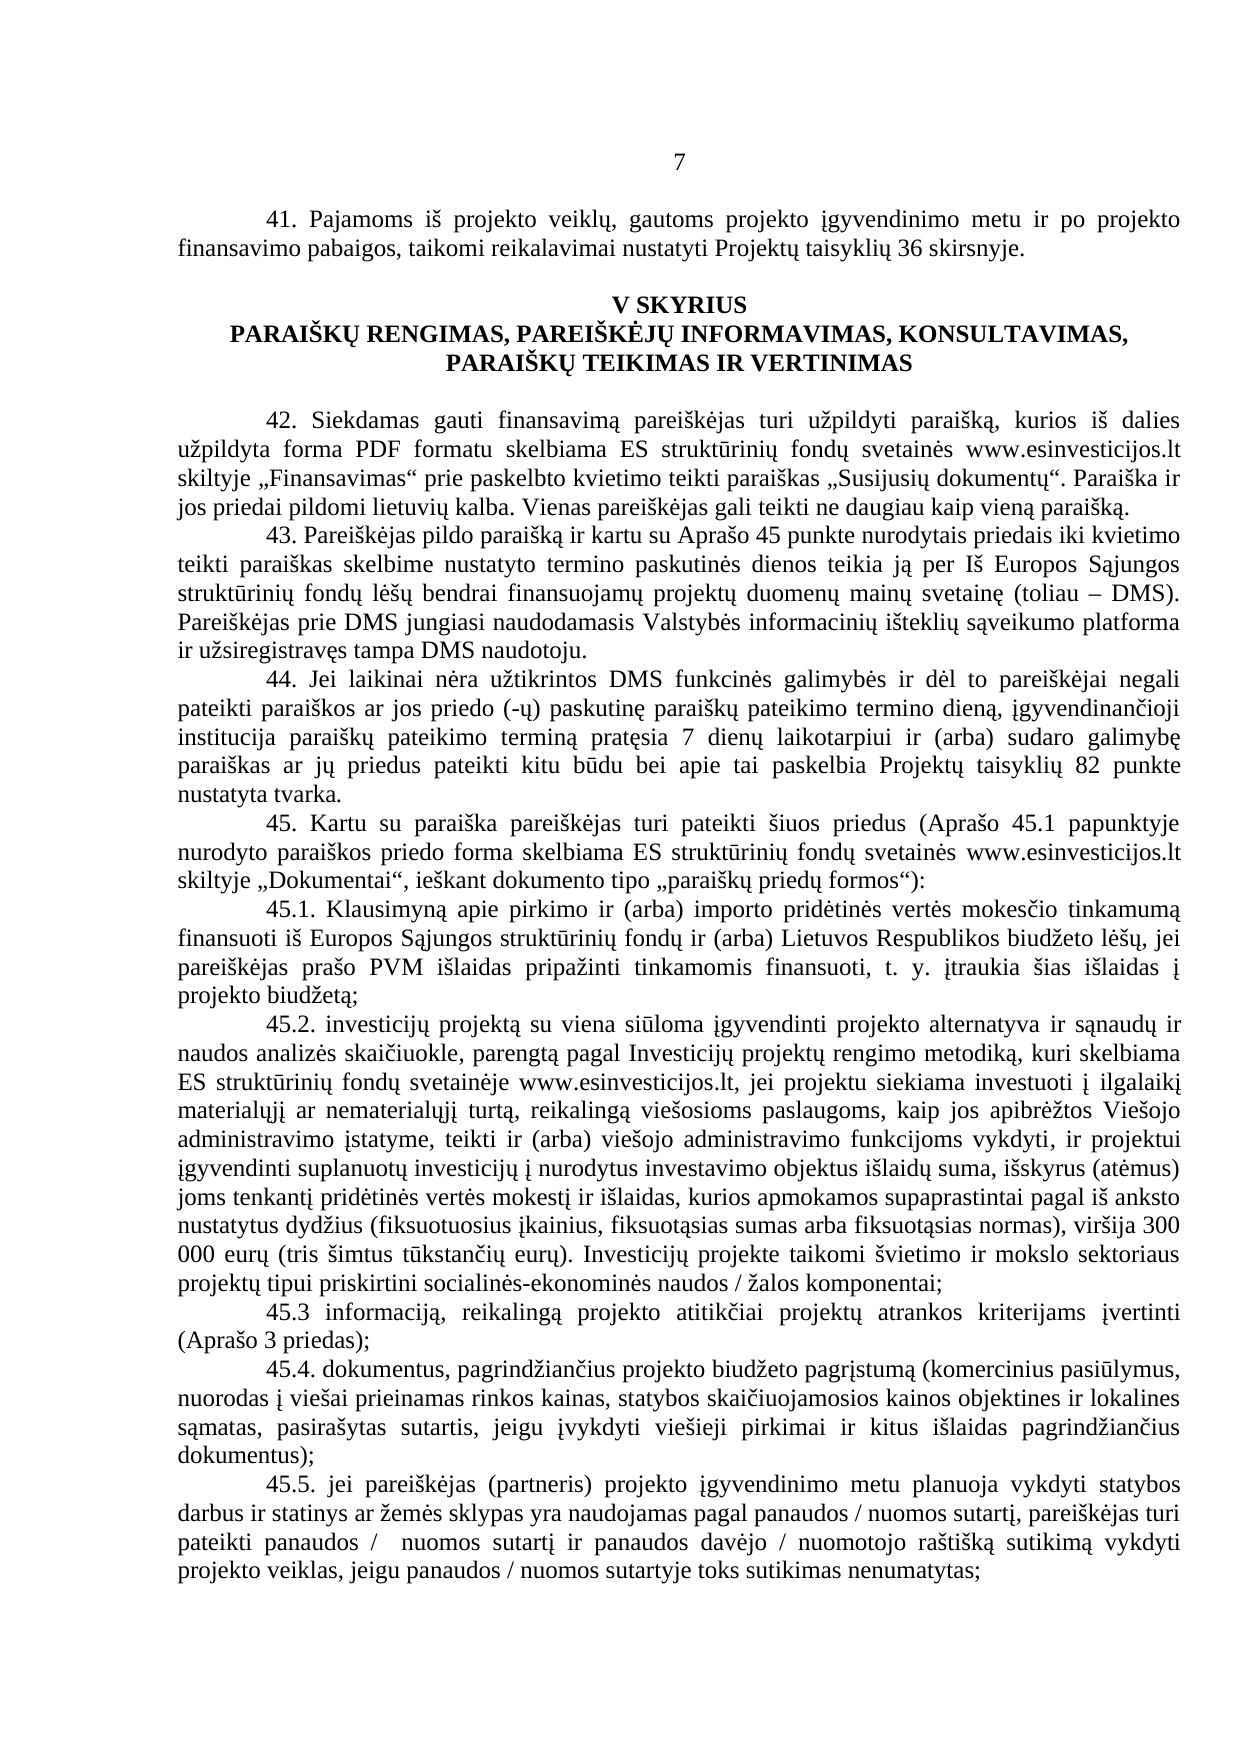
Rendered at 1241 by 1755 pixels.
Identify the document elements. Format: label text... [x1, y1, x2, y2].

text 45. Kartu su paraiška pareiškėjas turi pateikti šiuos priedus (Aprašo 45.1 papunktyje nurodyto paraiškos priedo forma skelbiama ES struktūrinių fondų svetainės www.esinvesticijos.lt skiltyje „Dokumentai“, ieškant dokumento tipo „paraiškų priedų formos“): [177, 808, 1181, 894]
text PARAIŠKŲ RENGIMAS, PAREIŠKĖJŲ INFORMAVIMAS, KONSULTAVIMAS, PARAIŠKŲ TEIKIMAS IR VERTINIMAS [177, 319, 1181, 377]
text 45.3 informaciją, reikalingą projekto atitikčiai projektų atrankos kriterijams įvertinti (Aprašo 3 priedas); [177, 1297, 1181, 1354]
text 45.4. dokumentus, pagrindžiančius projekto biudžeto pagrįstumą (komercinius pasiūlymus, nuorodas į viešai prieinamas rinkos kainas, statybos skaičiuojamosios kainos objektines ir lokalines sąmatas, pasirašytas sutartis, jeigu įvykdyti viešieji pirkimai ir kitus išlaidas pagrindžiančius dokumentus); [177, 1354, 1181, 1469]
text V SKYRIUS [177, 290, 1181, 319]
text 44. Jei laikinai nėra užtikrintos DMS funkcinės galimybės ir dėl to pareiškėjai negali pateikti paraiškos ar jos priedo (-ų) paskutinę paraiškų pateikimo termino dieną, įgyvendinančioji institucija paraiškų pateikimo terminą pratęsia 7 dienų laikotarpiui ir (arba) sudaro galimybę paraiškas ar jų priedus pateikti kitu būdu bei apie tai paskelbia Projektų taisyklių 82 punkte nustatyta tvarka. [177, 664, 1181, 808]
text 45.2. investicijų projektą su viena siūloma įgyvendinti projekto alternatyva ir sąnaudų ir naudos analizės skaičiuokle, parengtą pagal Investicijų projektų rengimo metodiką, kuri skelbiama ES struktūrinių fondų svetainėje www.esinvesticijos.lt, jei projektu siekiama investuoti į ilgalaikį materialųjį ar nematerialųjį turtą, reikalingą viešosioms paslaugoms, kaip jos apibrėžtos Viešojo administravimo įstatyme, teikti ir (arba) viešojo administravimo funkcijoms vykdyti, ir projektui įgyvendinti suplanuotų investicijų į nurodytus investavimo objektus išlaidų suma, išskyrus (atėmus) joms tenkantį pridėtinės vertės mokestį ir išlaidas, kurios apmokamos supaprastintai pagal iš anksto nustatytus dydžius (fiksuotuosius įkainius, fiksuotąsias sumas arba fiksuotąsias normas), viršija 300 000 eurų (tris šimtus tūkstančių eurų). Investicijų projekte taikomi švietimo ir mokslo sektoriaus projektų tipui priskirtini socialinės-ekonominės naudos / žalos komponentai; [177, 1009, 1181, 1297]
text 41. Pajamoms iš projekto veiklų, gautoms projekto įgyvendinimo metu ir po projekto finansavimo pabaigos, taikomi reikalavimai nustatyti Projektų taisyklių 36 skirsnyje. [177, 204, 1181, 262]
text 45.5. jei pareiškėjas (partneris) projekto įgyvendinimo metu planuoja vykdyti statybos darbus ir statinys ar žemės sklypas yra naudojamas pagal panaudos / nuomos sutartį, pareiškėjas turi pateikti panaudos / nuomos sutartį ir panaudos davėjo / nuomotojo raštišką sutikimą vykdyti projekto veiklas, jeigu panaudos / nuomos sutartyje toks sutikimas nenumatytas; [177, 1469, 1181, 1584]
text 42. Siekdamas gauti finansavimą pareiškėjas turi užpildyti paraišką, kurios iš dalies užpildyta forma PDF formatu skelbiama ES struktūrinių fondų svetainės www.esinvesticijos.lt skiltyje „Finansavimas“ prie paskelbto kvietimo teikti paraiškas „Susijusių dokumentų“. Paraiška ir jos priedai pildomi lietuvių kalba. Vienas pareiškėjas gali teikti ne daugiau kaip vieną paraišką. [177, 405, 1181, 520]
text 43. Pareiškėjas pildo paraišką ir kartu su Aprašo 45 punkte nurodytais priedais iki kvietimo teikti paraiškas skelbime nustatyto termino paskutinės dienos teikia ją per Iš Europos Sąjungos struktūrinių fondų lėšų bendrai finansuojamų projektų duomenų mainų svetainę (toliau – DMS). Pareiškėjas prie DMS jungiasi naudodamasis Valstybės informacinių išteklių sąveikumo platforma ir užsiregistravęs tampa DMS naudotoju. [177, 520, 1181, 664]
text 45.1. Klausimyną apie pirkimo ir (arba) importo pridėtinės vertės mokesčio tinkamumą finansuoti iš Europos Sąjungos struktūrinių fondų ir (arba) Lietuvos Respublikos biudžeto lėšų, jei pareiškėjas prašo PVM išlaidas pripažinti tinkamomis finansuoti, t. y. įtraukia šias išlaidas į projekto biudžetą; [177, 894, 1181, 1009]
